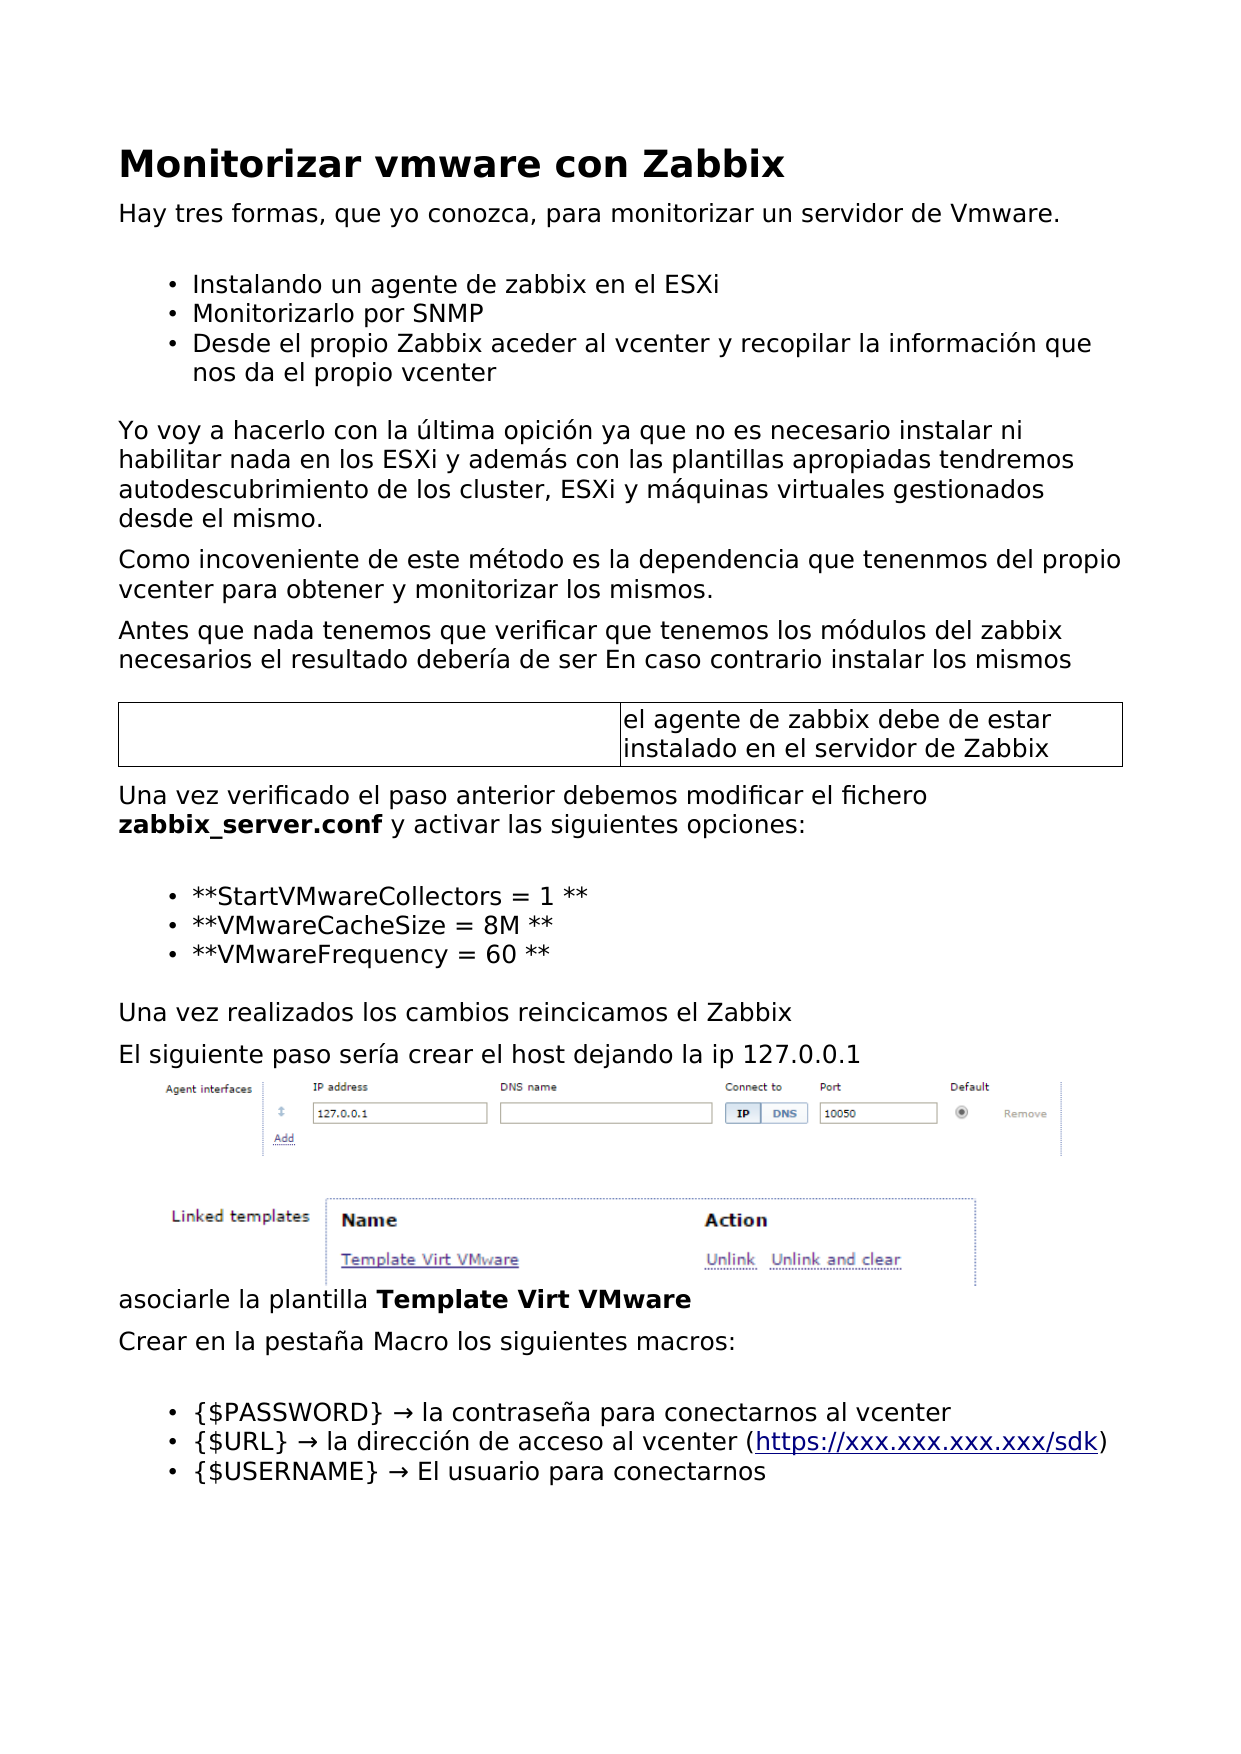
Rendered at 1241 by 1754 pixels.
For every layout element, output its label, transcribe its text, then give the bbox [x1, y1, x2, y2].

list {$PASSWORD} → la contraseña para conectarnos al vcenter [177, 1398, 1122, 1427]
text Crear en la pestaña Macro los siguientes macros: [118, 1327, 1122, 1356]
text El siguiente paso sería crear el host dejando la ip 127.0.0.1 [118, 1040, 1122, 1069]
list Desde el propio Zabbix aceder al vcenter y recopilar la información que nos da el propio vcenter [177, 329, 1122, 387]
subtitle Monitorizar vmware con Zabbix [118, 143, 1122, 187]
picture [151, 1198, 1089, 1286]
text Como incoveniente de este método es la dependencia que tenenmos del propio vcenter para obtener y monitorizar los mismos. [118, 546, 1122, 604]
list Monitorizarlo por SNMP [177, 299, 1122, 329]
list **StartVMwareCollectors = 1 ** [177, 882, 1122, 911]
text Una vez verificado el paso anterior debemos modificar el fichero zabbix_server.conf y activar las siguientes opciones: [118, 781, 1122, 840]
list Instalando un agente de zabbix en el ESXi [177, 270, 1122, 299]
text Yo voy a hacerlo con la última opición ya que no es necesario instalar ni habilitar nada en los ESXi y además con las plantillas apropiadas tendremos autodescubrimiento de los cluster, ESXi y máquinas virtuales gestionados desde el mismo. [118, 417, 1122, 533]
table_header el agente de zabbix debe de estar instalado en el servidor de Zabbix [621, 703, 1122, 766]
picture [151, 1082, 1089, 1157]
text Una vez realizados los cambios reincicamos el Zabbix [118, 999, 1122, 1028]
list {$USERNAME} → El usuario para conectarnos [177, 1457, 1122, 1486]
text Antes que nada tenemos que verificar que tenemos los módulos del zabbix necesarios el resultado debería de ser En caso contrario instalar los mismos [118, 617, 1122, 675]
list {$URL} → la dirección de acceso al vcenter (https://xxx.xxx.xxx.xxx/sdk) [177, 1427, 1122, 1457]
table_header [119, 703, 620, 766]
text asociarle la plantilla Template Virt VMware [118, 1198, 1122, 1315]
text Hay tres formas, que yo conozca, para monitorizar un servidor de Vmware. [118, 199, 1122, 228]
list **VMwareFrequency = 60 ** [177, 940, 1122, 969]
list **VMwareCacheSize = 8M ** [177, 911, 1122, 940]
